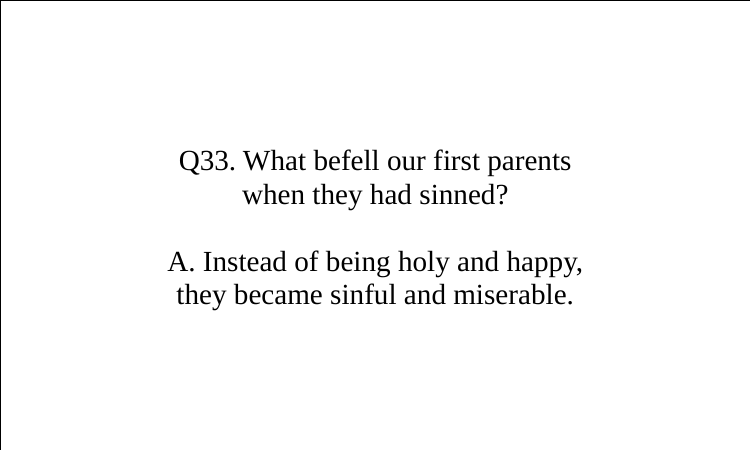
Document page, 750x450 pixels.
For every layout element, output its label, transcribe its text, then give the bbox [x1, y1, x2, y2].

text Q33. What befell our first parents when they had sinned? A. Instead of being holy and happy, they became sinful and miserable. [1, 9, 750, 311]
